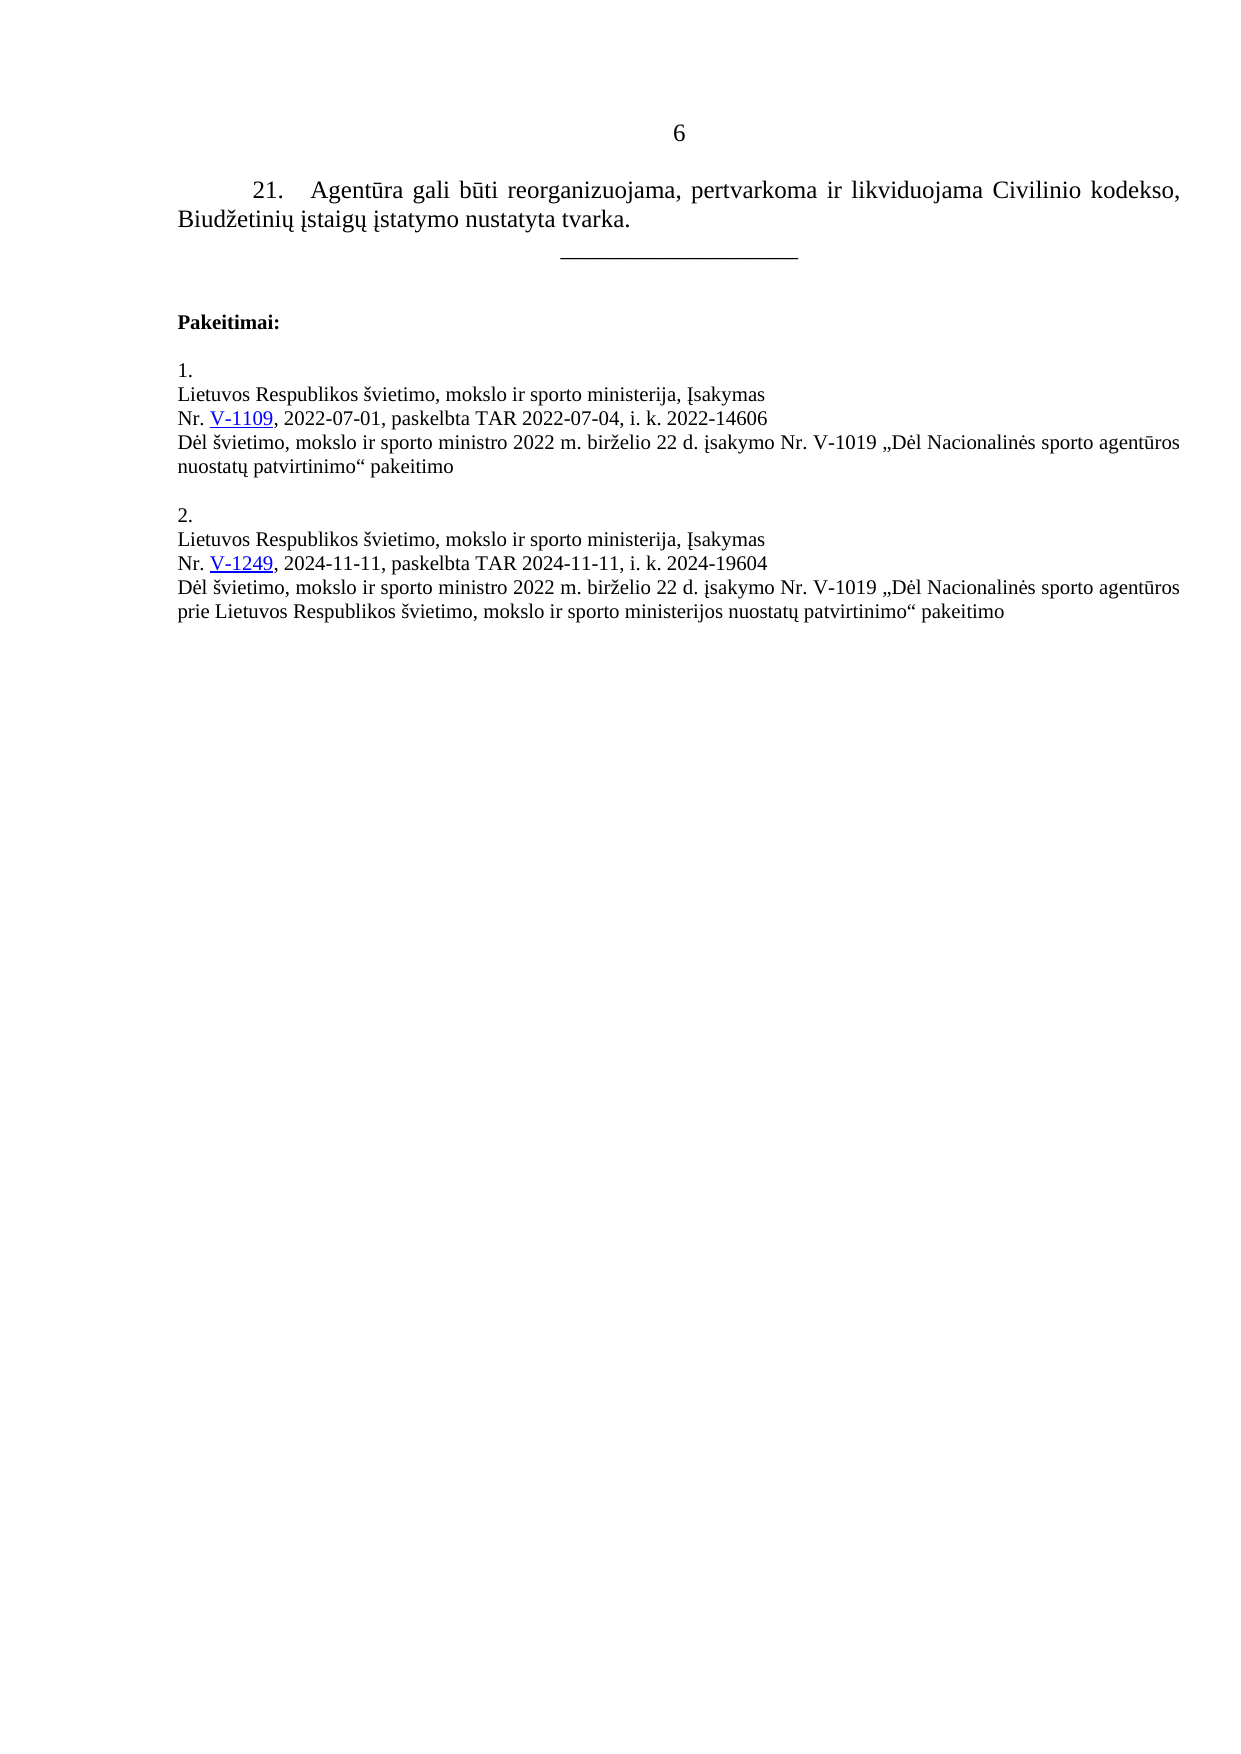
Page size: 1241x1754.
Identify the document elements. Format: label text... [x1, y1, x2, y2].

text Dėl švietimo, mokslo ir sporto ministro 2022 m. birželio 22 d. įsakymo Nr. V-1019 „Dėl Nacionalinės sporto agentūros nuostatų patvirtinimo“ pakeitimo [177, 430, 1181, 478]
text ___________________ [177, 233, 1181, 262]
text Pakeitimai: [177, 310, 1181, 334]
text Nr. V-1109, 2022-07-01, paskelbta TAR 2022-07-04, i. k. 2022-14606 [177, 406, 1181, 430]
text 1. [177, 358, 1181, 382]
text 21. Agentūra gali būti reorganizuojama, pertvarkoma ir likviduojama Civilinio kodekso, Biudžetinių įstaigų įstatymo nustatyta tvarka. [177, 176, 1181, 233]
text Dėl švietimo, mokslo ir sporto ministro 2022 m. birželio 22 d. įsakymo Nr. V-1019 „Dėl Nacionalinės sporto agentūros prie Lietuvos Respublikos švietimo, mokslo ir sporto ministerijos nuostatų patvirtinimo“ pakeitimo [177, 575, 1181, 623]
text Nr. V-1249, 2024-11-11, paskelbta TAR 2024-11-11, i. k. 2024-19604 [177, 551, 1181, 575]
text Lietuvos Respublikos švietimo, mokslo ir sporto ministerija, Įsakymas [177, 527, 1181, 551]
text Lietuvos Respublikos švietimo, mokslo ir sporto ministerija, Įsakymas [177, 382, 1181, 406]
text 2. [177, 502, 1181, 527]
